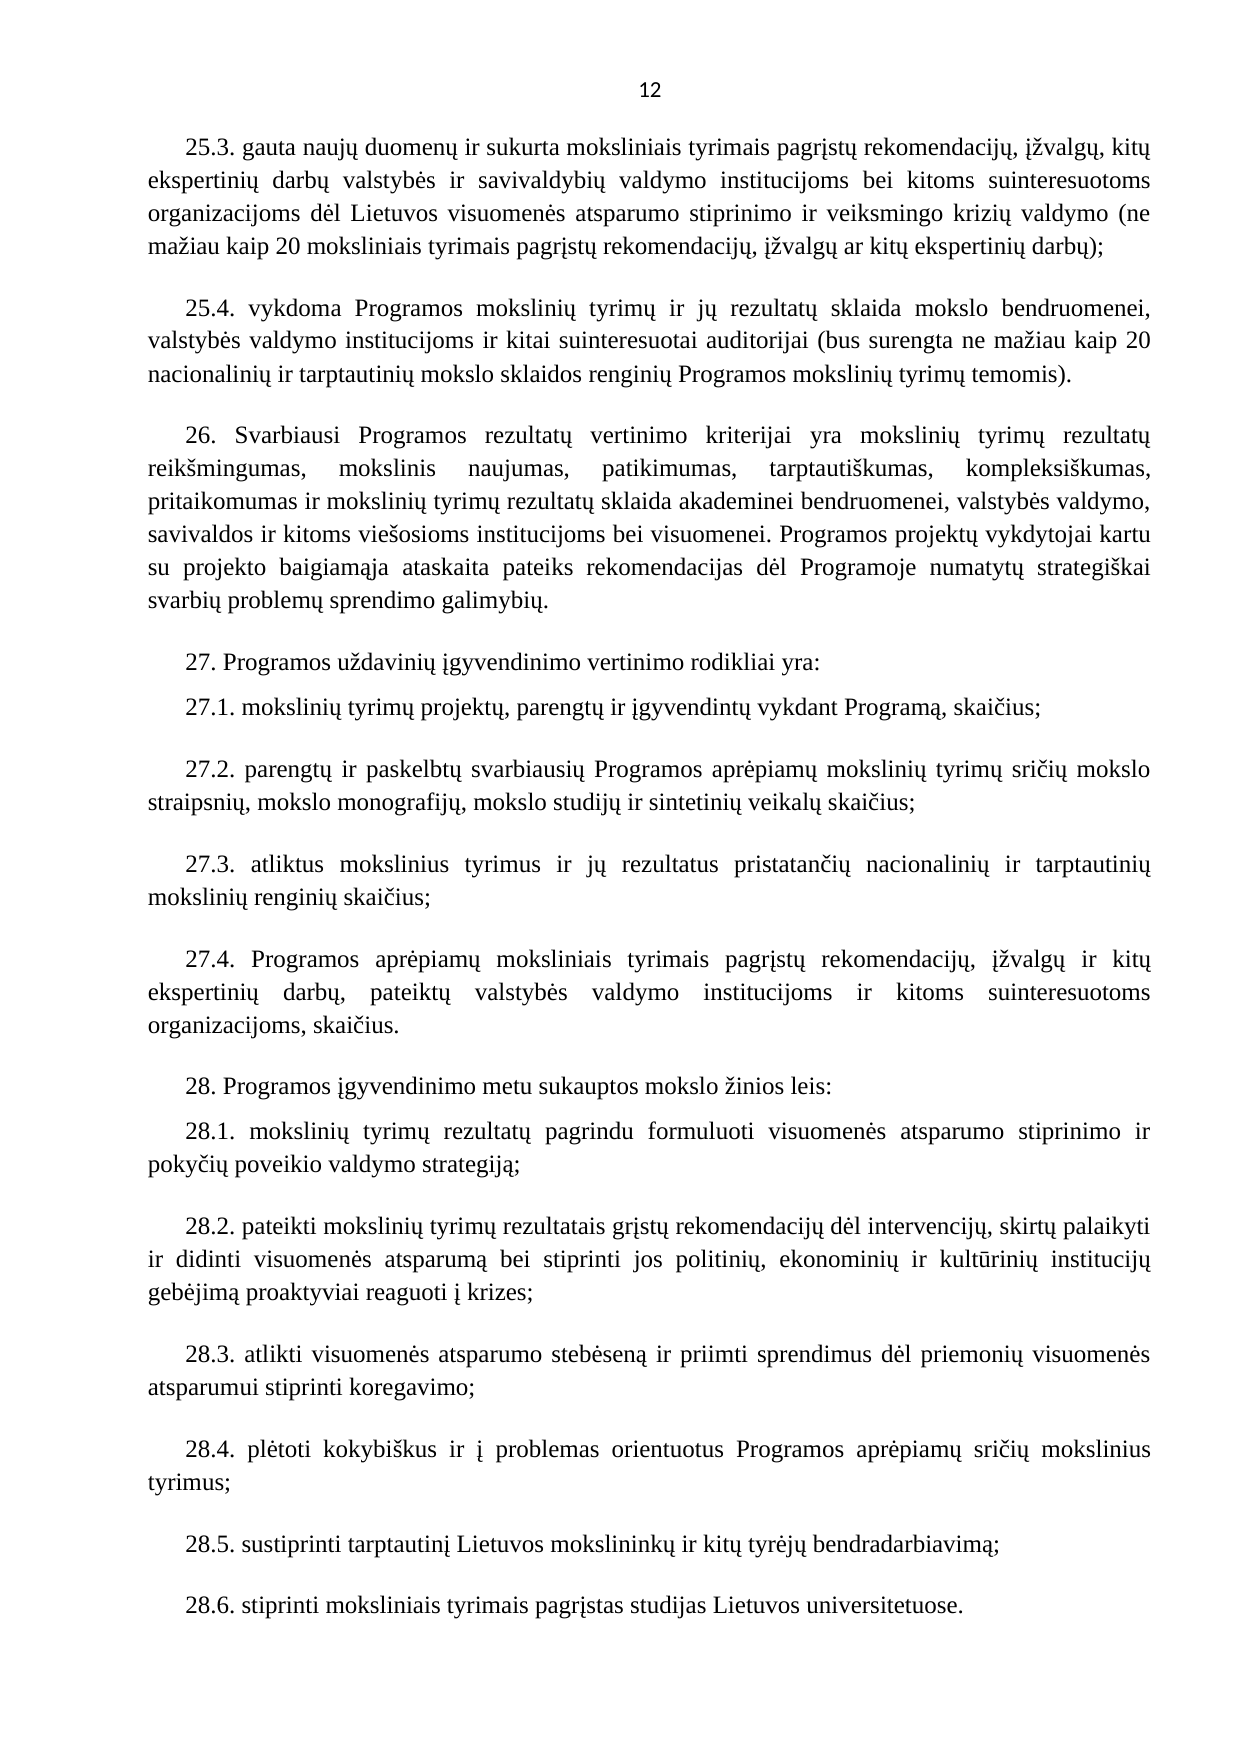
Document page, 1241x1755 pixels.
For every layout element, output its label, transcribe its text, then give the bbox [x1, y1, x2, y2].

text 28. Programos įgyvendinimo metu sukauptos mokslo žinios leis: [148, 1071, 1152, 1100]
text 25.3. gauta naujų duomenų ir sukurta moksliniais tyrimais pagrįstų rekomendacijų, įžvalgų, kitų ekspertinių darbų valstybės ir savivaldybių valdymo institucijoms bei kitoms suinteresuotoms organizacijoms dėl Lietuvos visuomenės atsparumo stiprinimo ir veiksmingo krizių valdymo (ne mažiau kaip 20 moksliniais tyrimais pagrįstų rekomendacijų, įžvalgų ar kitų ekspertinių darbų); [148, 132, 1152, 259]
text 27.3. atliktus mokslinius tyrimus ir jų rezultatus pristatančių nacionalinių ir tarptautinių mokslinių renginių skaičius; [148, 849, 1152, 911]
text 28.4. plėtoti kokybiškus ir į problemas orientuotus Programos aprėpiamų sričių mokslinius tyrimus; [148, 1434, 1152, 1496]
text 28.5. sustiprinti tarptautinį Lietuvos mokslininkų ir kitų tyrėjų bendradarbiavimą; [148, 1529, 1152, 1557]
text 27.4. Programos aprėpiamų moksliniais tyrimais pagrįstų rekomendacijų, įžvalgų ir kitų ekspertinių darbų, pateiktų valstybės valdymo institucijoms ir kitoms suinteresuotoms organizacijoms, skaičius. [148, 944, 1152, 1038]
text 26. Svarbiausi Programos rezultatų vertinimo kriterijai yra mokslinių tyrimų rezultatų reikšmingumas, mokslinis naujumas, patikimumas, tarptautiškumas, kompleksiškumas, pritaikomumas ir mokslinių tyrimų rezultatų sklaida akademinei bendruomenei, valstybės valdymo, savivaldos ir kitoms viešosioms institucijoms bei visuomenei. Programos projektų vykdytojai kartu su projekto baigiamąja ataskaita pateiks rekomendacijas dėl Programoje numatytų strategiškai svarbių problemų sprendimo galimybių. [148, 420, 1152, 614]
text 28.1. mokslinių tyrimų rezultatų pagrindu formuluoti visuomenės atsparumo stiprinimo ir pokyčių poveikio valdymo strategiją; [148, 1116, 1152, 1178]
text 25.4. vykdoma Programos mokslinių tyrimų ir jų rezultatų sklaida mokslo bendruomenei, valstybės valdymo institucijoms ir kitai suinteresuotai auditorijai (bus surengta ne mažiau kaip 20 nacionalinių ir tarptautinių mokslo sklaidos renginių Programos mokslinių tyrimų temomis). [148, 293, 1152, 387]
text 27.2. parengtų ir paskelbtų svarbiausių Programos aprėpiamų mokslinių tyrimų sričių mokslo straipsnių, mokslo monografijų, mokslo studijų ir sintetinių veikalų skaičius; [148, 754, 1152, 816]
text 28.6. stiprinti moksliniais tyrimais pagrįstas studijas Lietuvos universitetuose. [148, 1590, 1152, 1619]
text 27. Programos uždavinių įgyvendinimo vertinimo rodikliai yra: [148, 647, 1152, 676]
text 28.3. atlikti visuomenės atsparumo stebėseną ir priimti sprendimus dėl priemonių visuomenės atsparumui stiprinti koregavimo; [148, 1339, 1152, 1401]
text 28.2. pateikti mokslinių tyrimų rezultatais grįstų rekomendacijų dėl intervencijų, skirtų palaikyti ir didinti visuomenės atsparumą bei stiprinti jos politinių, ekonominių ir kultūrinių institucijų gebėjimą proaktyviai reaguoti į krizes; [148, 1211, 1152, 1306]
text 27.1. mokslinių tyrimų projektų, parengtų ir įgyvendintų vykdant Programą, skaičius; [148, 692, 1152, 721]
